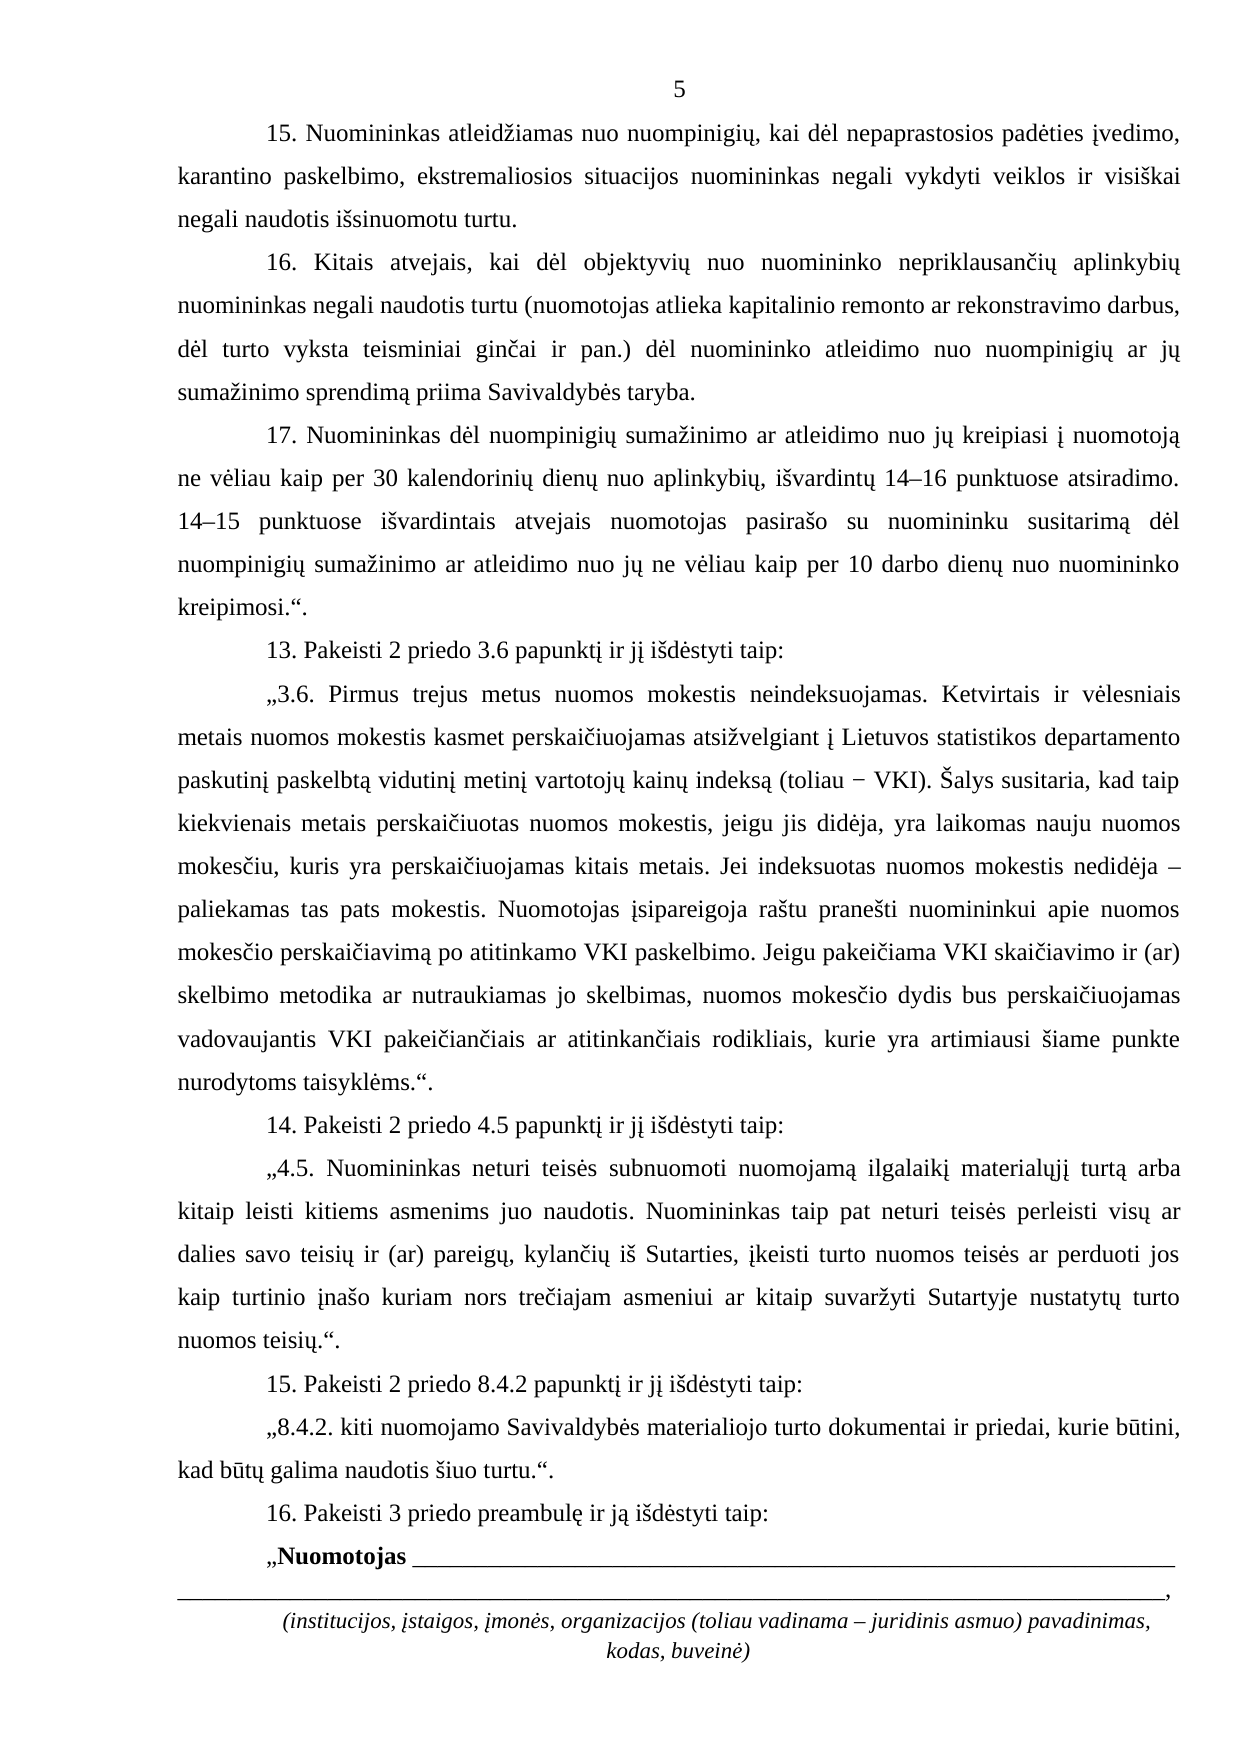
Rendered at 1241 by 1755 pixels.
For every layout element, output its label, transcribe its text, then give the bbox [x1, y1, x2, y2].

text 14. Pakeisti 2 priedo 4.5 papunktį ir jį išdėstyti taip: [177, 1110, 1181, 1139]
text _______________________________________________________________________________, [177, 1574, 1181, 1603]
text „4.5. Nuomininkas neturi teisės subnuomoti nuomojamą ilgalaikį materialųjį turtą arba kitaip leisti kitiems asmenims juo naudotis. Nuomininkas taip pat neturi teisės perleisti visų ar dalies savo teisių ir (ar) pareigų, kylančių iš Sutarties, įkeisti turto nuomos teisės ar perduoti jos kaip turtinio įnašo kuriam nors trečiajam asmeniui ar kitaip suvaržyti Sutartyje nustatytų turto nuomos teisių.“. [177, 1153, 1181, 1354]
text (institucijos, įstaigos, įmonės, organizacijos (toliau vadinama – juridinis asmuo) pavadinimas, kodas, buveinė) [177, 1607, 1181, 1664]
text „3.6. Pirmus trejus metus nuomos mokestis neindeksuojamas. Ketvirtais ir vėlesniais metais nuomos mokestis kasmet perskaičiuojamas atsižvelgiant į Lietuvos statistikos departamento paskutinį paskelbtą vidutinį metinį vartotojų kainų indeksą (toliau − VKI). Šalys susitaria, kad taip kiekvienais metais perskaičiuotas nuomos mokestis, jeigu jis didėja, yra laikomas nauju nuomos mokesčiu, kuris yra perskaičiuojamas kitais metais. Jei indeksuotas nuomos mokestis nedidėja – paliekamas tas pats mokestis. Nuomotojas įsipareigoja raštu pranešti nuomininkui apie nuomos mokesčio perskaičiavimą po atitinkamo VKI paskelbimo. Jeigu pakeičiama VKI skaičiavimo ir (ar) skelbimo metodika ar nutraukiamas jo skelbimas, nuomos mokesčio dydis bus perskaičiuojamas vadovaujantis VKI pakeičiančiais ar atitinkančiais rodikliais, kurie yra artimiausi šiame punkte nurodytoms taisyklėms.“. [177, 679, 1181, 1096]
text 16. Pakeisti 3 priedo preambulę ir ją išdėstyti taip: [177, 1498, 1181, 1527]
text 13. Pakeisti 2 priedo 3.6 papunktį ir jį išdėstyti taip: [177, 636, 1181, 664]
text 16. Kitais atvejais, kai dėl objektyvių nuo nuomininko nepriklausančių aplinkybių nuomininkas negali naudotis turtu (nuomotojas atlieka kapitalinio remonto ar rekonstravimo darbus, dėl turto vyksta teisminiai ginčai ir pan.) dėl nuomininko atleidimo nuo nuompinigių ar jų sumažinimo sprendimą priima Savivaldybės taryba. [177, 247, 1181, 406]
text „8.4.2. kiti nuomojamo Savivaldybės materialiojo turto dokumentai ir priedai, kurie būtini, kad būtų galima naudotis šiuo turtu.“. [177, 1412, 1181, 1484]
text 17. Nuomininkas dėl nuompinigių sumažinimo ar atleidimo nuo jų kreipiasi į nuomotoją ne vėliau kaip per 30 kalendorinių dienų nuo aplinkybių, išvardintų 14–16 punktuose atsiradimo. 14–15 punktuose išvardintais atvejais nuomotojas pasirašo su nuomininku susitarimą dėl nuompinigių sumažinimo ar atleidimo nuo jų ne vėliau kaip per 10 darbo dienų nuo nuomininko kreipimosi.“. [177, 420, 1181, 621]
text 15. Pakeisti 2 priedo 8.4.2 papunktį ir jį išdėstyti taip: [177, 1369, 1181, 1397]
text „Nuomotojas _____________________________________________________________ [177, 1541, 1181, 1570]
text 15. Nuomininkas atleidžiamas nuo nuompinigių, kai dėl nepaprastosios padėties įvedimo, karantino paskelbimo, ekstremaliosios situacijos nuomininkas negali vykdyti veiklos ir visiškai negali naudotis išsinuomotu turtu. [177, 118, 1181, 233]
